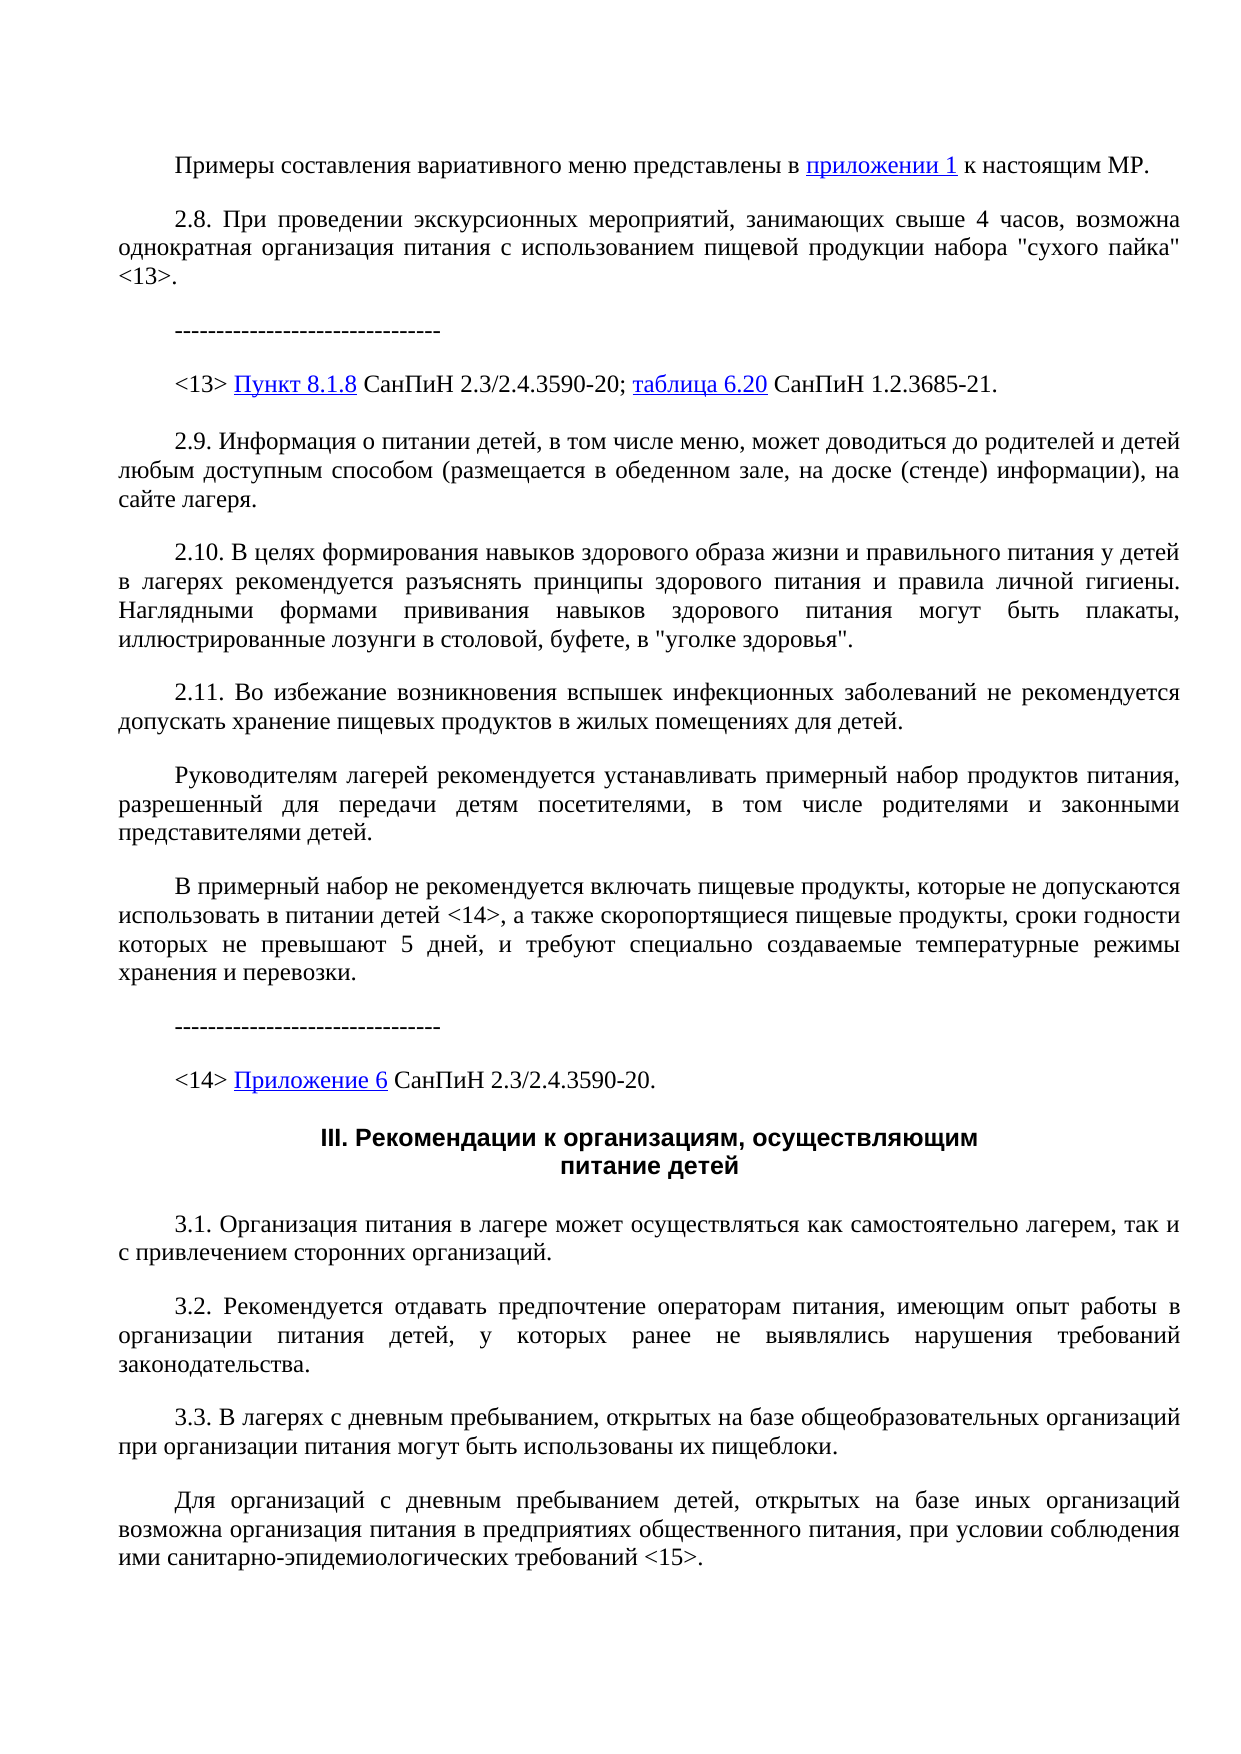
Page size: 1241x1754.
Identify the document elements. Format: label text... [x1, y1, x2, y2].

title III. Рекомендации к организациям, осуществляющим [118, 1122, 1181, 1151]
text <13> Пункт 8.1.8 СанПиН 2.3/2.4.3590-20; таблица 6.20 СанПиН 1.2.3685-21. [118, 369, 1181, 397]
text Руководителям лагерей рекомендуется устанавливать примерный набор продуктов питания, разрешенный для передачи детям посетителями, в том числе родителями и законными представителями детей. [118, 760, 1181, 846]
text В примерный набор не рекомендуется включать пищевые продукты, которые не допускаются использовать в питании детей <14>, а также скоропортящиеся пищевые продукты, сроки годности которых не превышают 5 дней, и требуют специально создаваемые температурные режимы хранения и перевозки. [118, 871, 1181, 986]
text 2.10. В целях формирования навыков здорового образа жизни и правильного питания у детей в лагерях рекомендуется разъяснять принципы здорового питания и правила личной гигиены. Наглядными формами прививания навыков здорового питания могут быть плакаты, иллюстрированные лозунги в столовой, буфете, в "уголке здоровья". [118, 537, 1181, 652]
text 3.2. Рекомендуется отдавать предпочтение операторам питания, имеющим опыт работы в организации питания детей, у которых ранее не выявлялись нарушения требований законодательства. [118, 1291, 1181, 1377]
text 3.1. Организация питания в лагере может осуществляться как самостоятельно лагерем, так и с привлечением сторонних организаций. [118, 1209, 1181, 1266]
text -------------------------------- [118, 1011, 1181, 1040]
title питание детей [118, 1151, 1181, 1180]
text 2.9. Информация о питании детей, в том числе меню, может доводиться до родителей и детей любым доступным способом (размещается в обеденном зале, на доске (стенде) информации), на сайте лагеря. [118, 426, 1181, 512]
text 2.11. Во избежание возникновения вспышек инфекционных заболеваний не рекомендуется допускать хранение пищевых продуктов в жилых помещениях для детей. [118, 677, 1181, 735]
text -------------------------------- [118, 315, 1181, 344]
text Примеры составления вариативного меню представлены в приложении 1 к настоящим МР. [118, 150, 1181, 179]
text 3.3. В лагерях с дневным пребыванием, открытых на базе общеобразовательных организаций при организации питания могут быть использованы их пищеблоки. [118, 1402, 1181, 1460]
text 2.8. При проведении экскурсионных мероприятий, занимающих свыше 4 часов, возможна однократная организация питания с использованием пищевой продукции набора "сухого пайка" <13>. [118, 204, 1181, 290]
text <14> Приложение 6 СанПиН 2.3/2.4.3590-20. [118, 1065, 1181, 1094]
text Для организаций с дневным пребыванием детей, открытых на базе иных организаций возможна организация питания в предприятиях общественного питания, при условии соблюдения ими санитарно-эпидемиологических требований <15>. [118, 1485, 1181, 1571]
